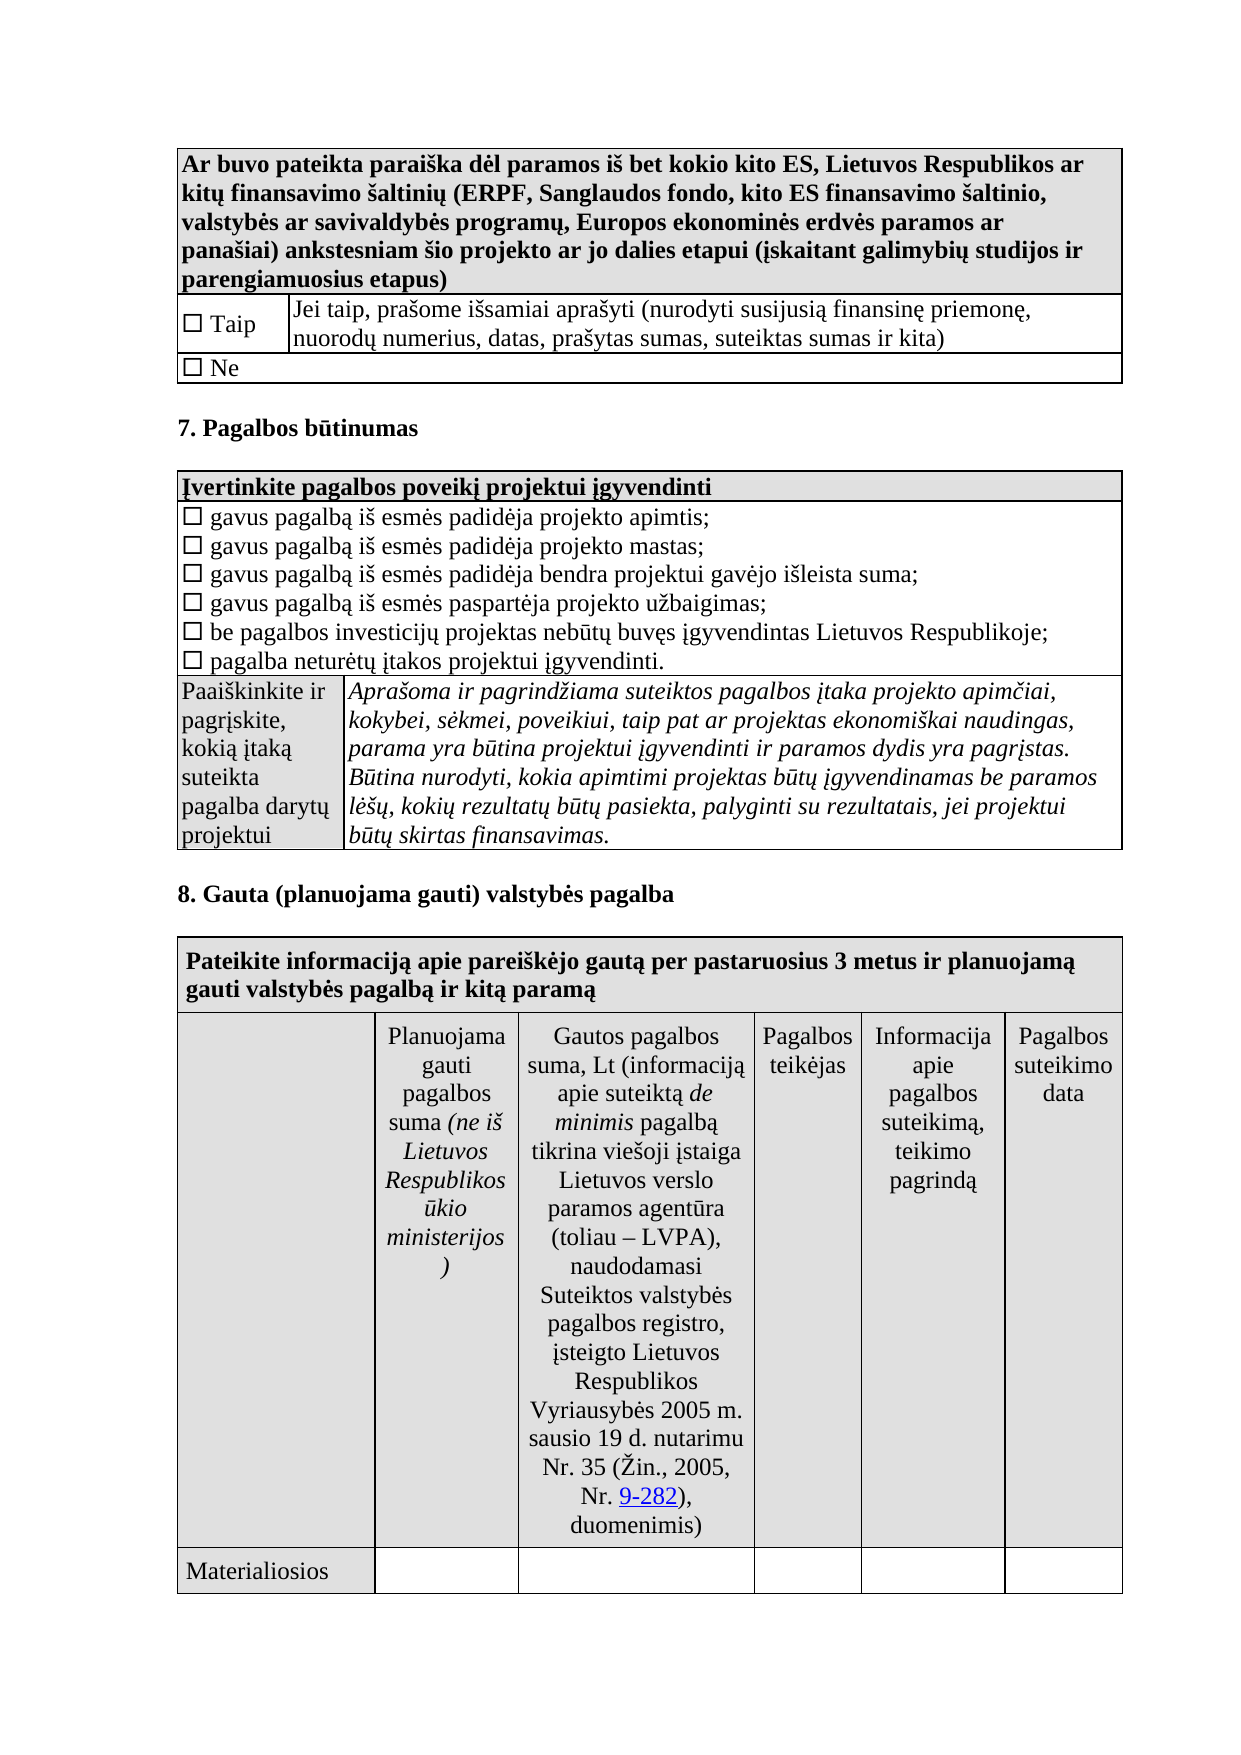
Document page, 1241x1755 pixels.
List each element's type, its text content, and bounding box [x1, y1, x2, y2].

table_cell Gautos pagalbos suma, Lt (informaciją apie suteiktą de minimis pagalbą tikrina viešoji įstaiga Lietuvos verslo paramos agentūra (toliau – LVPA), naudodamasi Suteiktos valstybės pagalbos registro, įsteigto Lietuvos Respublikos Vyriausybės 2005 m. sausio 19 d. nutarimu Nr. 35 (Žin., 2005, Nr. 9-282), duomenimis) [519, 1013, 754, 1547]
table_cell Planuojama gauti pagalbos suma (ne iš Lietuvos Respublikos ūkio ministerijos) [376, 1013, 518, 1547]
table_cell Paaiškinkite ir pagrįskite, kokią įtaką suteikta pagalba darytų projektui [178, 676, 343, 848]
text 7. Pagalbos būtinumas [177, 413, 1122, 441]
table_cell Informacija apie pagalbos suteikimą, teikimo pagrindą [862, 1013, 1004, 1547]
table_cell Materialiosios [178, 1548, 374, 1593]
table_cell [1094, 149, 1121, 293]
table_cell [] Ne [178, 354, 289, 382]
table_cell [178, 1013, 374, 1547]
table_header Įvertinkite pagalbos poveikį projektui įgyvendinti [178, 472, 1121, 500]
table_cell [1006, 1548, 1122, 1593]
table_cell [289, 354, 1121, 382]
table_cell [] gavus pagalbą iš esmės padidėja projekto apimtis; [] gavus pagalbą iš esmės padidėja projekto mastas; [] gavus pagalbą iš esmės padidėja bendra projektui gavėjo išleista suma; [] gavus pagalbą iš esmės paspartėja projekto užbaigimas; [] be pagalbos investicijų projektas nebūtų buvęs įgyvendintas Lietuvos Respublikoje; [] pagalba neturėtų įtakos projektui įgyvendinti. [178, 502, 1121, 674]
table_cell [376, 1548, 518, 1593]
table_cell Jei taip, prašome išsamiai aprašyti (nurodyti susijusią finansinę priemonę, nuorodų numerius, datas, prašytas sumas, suteiktas sumas ir kita) [290, 295, 1121, 352]
table_cell [519, 1548, 754, 1593]
table_cell [862, 1548, 1004, 1593]
table_header Pateikite informaciją apie pareiškėjo gautą per pastaruosius 3 metus ir planuojamą gauti valstybės pagalbą ir kitą paramą [178, 938, 1122, 1012]
table_cell [755, 1548, 861, 1593]
table_cell [] Taip [178, 295, 288, 352]
table_cell Aprašoma ir pagrindžiama suteiktos pagalbos įtaka projekto apimčiai, kokybei, sėkmei, poveikiui, taip pat ar projektas ekonomiškai naudingas, parama yra būtina projektui įgyvendinti ir paramos dydis yra pagrįstas. Būtina nurodyti, kokia apimtimi projektas būtų įgyvendinamas be paramos lėšų, kokių rezultatų būtų pasiekta, palyginti su rezultatais, jei projektui būtų skirtas finansavimas. [345, 676, 1121, 848]
text 8. Gauta (planuojama gauti) valstybės pagalba [177, 879, 1122, 908]
table_cell Pagalbos teikėjas [755, 1013, 861, 1547]
table_cell Ar buvo pateikta paraiška dėl paramos iš bet kokio kito ES, Lietuvos Respublikos ar kitų finansavimo šaltinių (ERPF, Sanglaudos fondo, kito ES finansavimo šaltinio, valstybės ar savivaldybės programų, Europos ekonominės erdvės paramos ar panašiai) ankstesniam šio projekto ar jo dalies etapui (įskaitant galimybių studijos ir parengiamuosius etapus) [178, 149, 1094, 293]
table_cell Pagalbos suteikimo data [1006, 1013, 1122, 1547]
